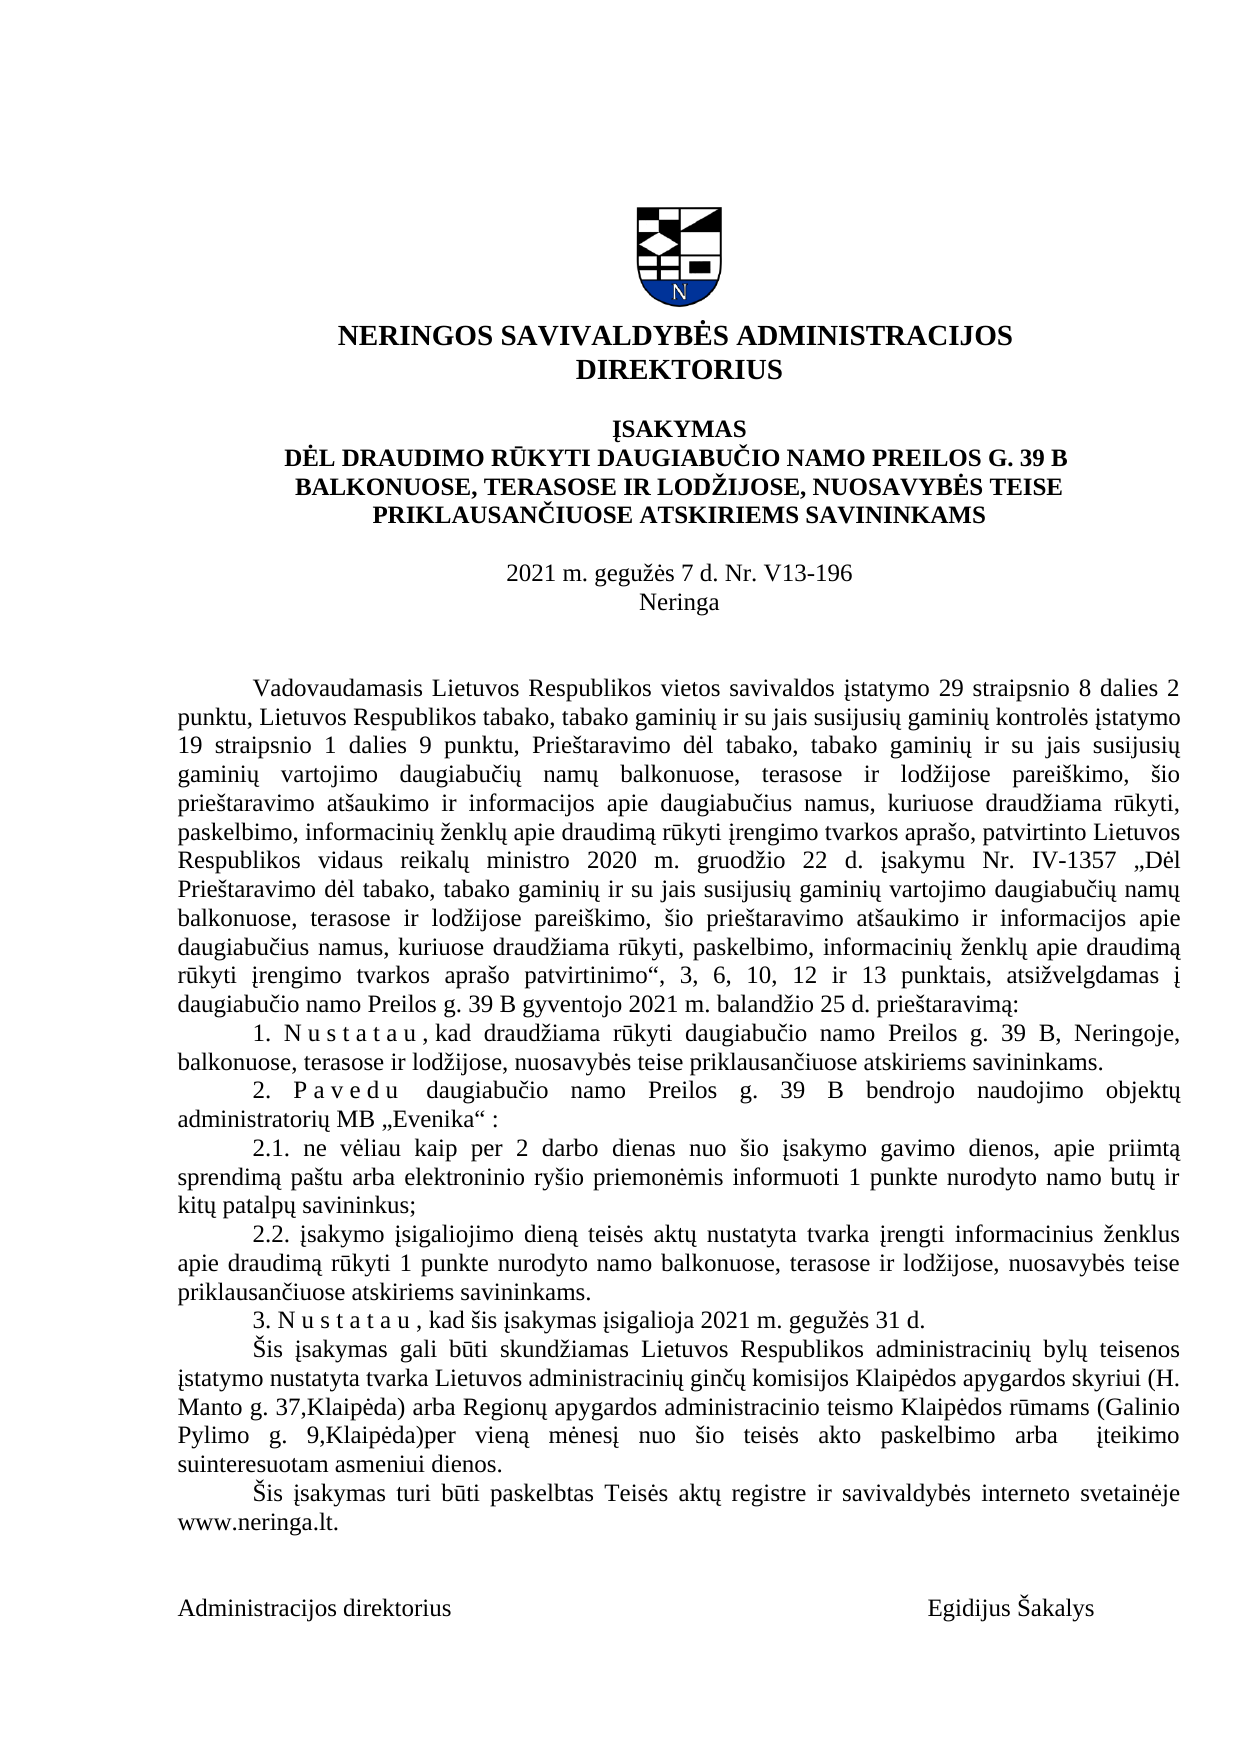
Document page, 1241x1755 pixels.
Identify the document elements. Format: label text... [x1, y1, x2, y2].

text Vadovaudamasis Lietuvos Respublikos vietos savivaldos įstatymo 29 straipsnio 8 dalies 2 punktu, Lietuvos Respublikos tabako, tabako gaminių ir su jais susijusių gaminių kontrolės įstatymo 19 straipsnio 1 dalies 9 punktu, Prieštaravimo dėl tabako, tabako gaminių ir su jais susijusių gaminių vartojimo daugiabučių namų balkonuose, terasose ir lodžijose pareiškimo, šio prieštaravimo atšaukimo ir informacijos apie daugiabučius namus, kuriuose draudžiama rūkyti, paskelbimo, informacinių ženklų apie draudimą rūkyti įrengimo tvarkos aprašo, patvirtinto Lietuvos Respublikos vidaus reikalų ministro 2020 m. gruodžio 22 d. įsakymu Nr. IV-1357 „Dėl Prieštaravimo dėl tabako, tabako gaminių ir su jais susijusių gaminių vartojimo daugiabučių namų balkonuose, terasose ir lodžijose pareiškimo, šio prieštaravimo atšaukimo ir informacijos apie daugiabučius namus, kuriuose draudžiama rūkyti, paskelbimo, informacinių ženklų apie draudimą rūkyti įrengimo tvarkos aprašo patvirtinimo“, 3, 6, 10, 12 ir 13 punktais, atsižvelgdamas į daugiabučio namo Preilos g. 39 B gyventojo 2021 m. balandžio 25 d. prieštaravimą: [177, 673, 1181, 1018]
text 1. Nustatau,kad draudžiama rūkyti daugiabučio namo Preilos g. 39 B, Neringoje, balkonuose, terasose ir lodžijose, nuosavybės teise priklausančiuose atskiriems savininkams. [177, 1018, 1181, 1075]
text BALKONUOSE, TERASOSE IR LODŽIJOSE, NUOSAVYBĖS TEISE PRIKLAUSANČIUOSE ATSKIRIEMS SAVININKAMS [177, 472, 1181, 529]
text 2.1. ne vėliau kaip per 2 darbo dienas nuo šio įsakymo gavimo dienos, apie priimtą sprendimą paštu arba elektroninio ryšio priemonėmis informuoti 1 punkte nurodyto namo butų ir kitų patalpų savininkus; [177, 1133, 1181, 1219]
text Šis įsakymas gali būti skundžiamas Lietuvos Respublikos administracinių bylų teisenos įstatymo nustatyta tvarka Lietuvos administracinių ginčų komisijos Klaipėdos apygardos skyriui (H. Manto g. 37,Klaipėda) arba Regionų apygardos administracinio teismo Klaipėdos rūmams (Galinio Pylimo g. 9,Klaipėda)per vieną mėnesį nuo šio teisės akto paskelbimo arba įteikimo suinteresuotam asmeniui dienos. [177, 1334, 1181, 1478]
text 2021 m. gegužės 7 d. Nr. V13-196 [177, 558, 1181, 587]
text NERINGOS SAVIVALDYBĖS ADMINISTRACIJOS [177, 318, 1181, 352]
text 2.2. įsakymo įsigaliojimo dieną teisės aktų nustatyta tvarka įrengti informacinius ženklus apie draudimą rūkyti 1 punkte nurodyto namo balkonuose, terasose ir lodžijose, nuosavybės teise priklausančiuose atskiriems savininkams. [177, 1219, 1181, 1305]
text 2. Pavedu daugiabučio namo Preilos g. 39 B bendrojo naudojimo objektų administratorių MB „Evenika“ : [177, 1075, 1181, 1133]
text Administracijos direktorius Egidijus Šakalys [177, 1593, 1181, 1622]
text 3. Nustatau,kad šis įsakymas įsigalioja 2021 m. gegužės 31 d. [177, 1305, 1181, 1334]
text DĖL DRAUDIMO RŪKYTI DAUGIABUČIO NAMO PREILOS G. 39 B [177, 443, 1181, 472]
text Šis įsakymas turi būti paskelbtas Teisės aktų registre ir savivaldybės interneto svetainėje www.neringa.lt. [177, 1478, 1181, 1535]
text Neringa [177, 587, 1181, 615]
text ĮSAKYMAS [177, 414, 1181, 443]
text DIREKTORIUS [177, 352, 1181, 385]
